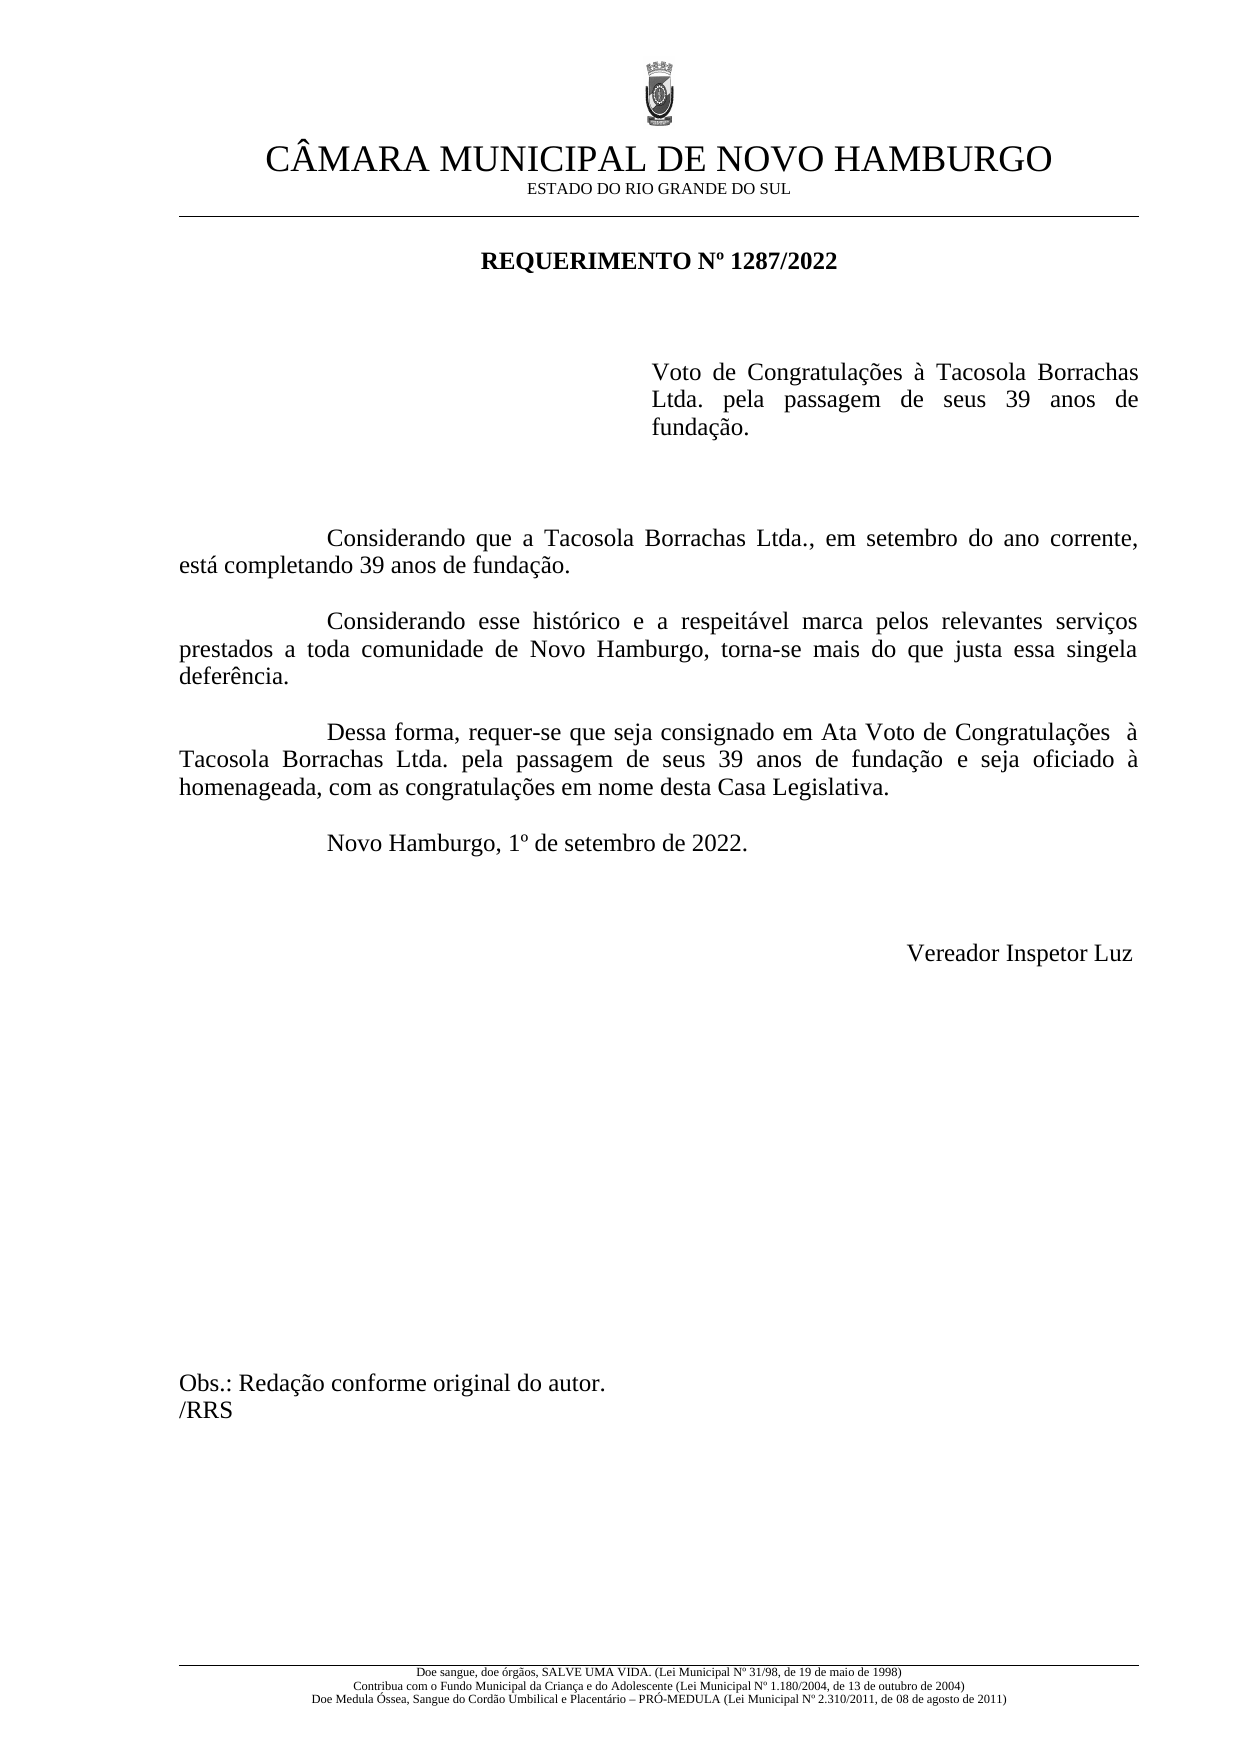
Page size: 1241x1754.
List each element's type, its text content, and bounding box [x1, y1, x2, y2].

text Vereador Inspetor Luz [179, 939, 1139, 967]
text Obs.: Redação conforme original do autor. [179, 1369, 1139, 1397]
text REQUERIMENTO Nº 1287/2022 [179, 247, 1139, 274]
text Voto de Congratulações à Tacosola Borrachas Ltda. pela passagem de seus 39 anos de fundação. [651, 358, 1139, 441]
text Dessa forma, requer-se que seja consignado em Ata Voto de Congratulações à Tacosola Borrachas Ltda. pela passagem de seus 39 anos de fundação e seja oficiado à homenageada, com as congratulações em nome desta Casa Legislativa. [179, 718, 1139, 801]
text Novo Hamburgo, 1º de setembro de 2022. [179, 829, 1139, 856]
text /RRS [179, 1397, 1139, 1424]
text Considerando que a Tacosola Borrachas Ltda., em setembro do ano corrente, está completando 39 anos de fundação. [179, 524, 1139, 579]
text Considerando esse histórico e a respeitável marca pelos relevantes serviços prestados a toda comunidade de Novo Hamburgo, torna-se mais do que justa essa singela deferência. [179, 607, 1139, 690]
